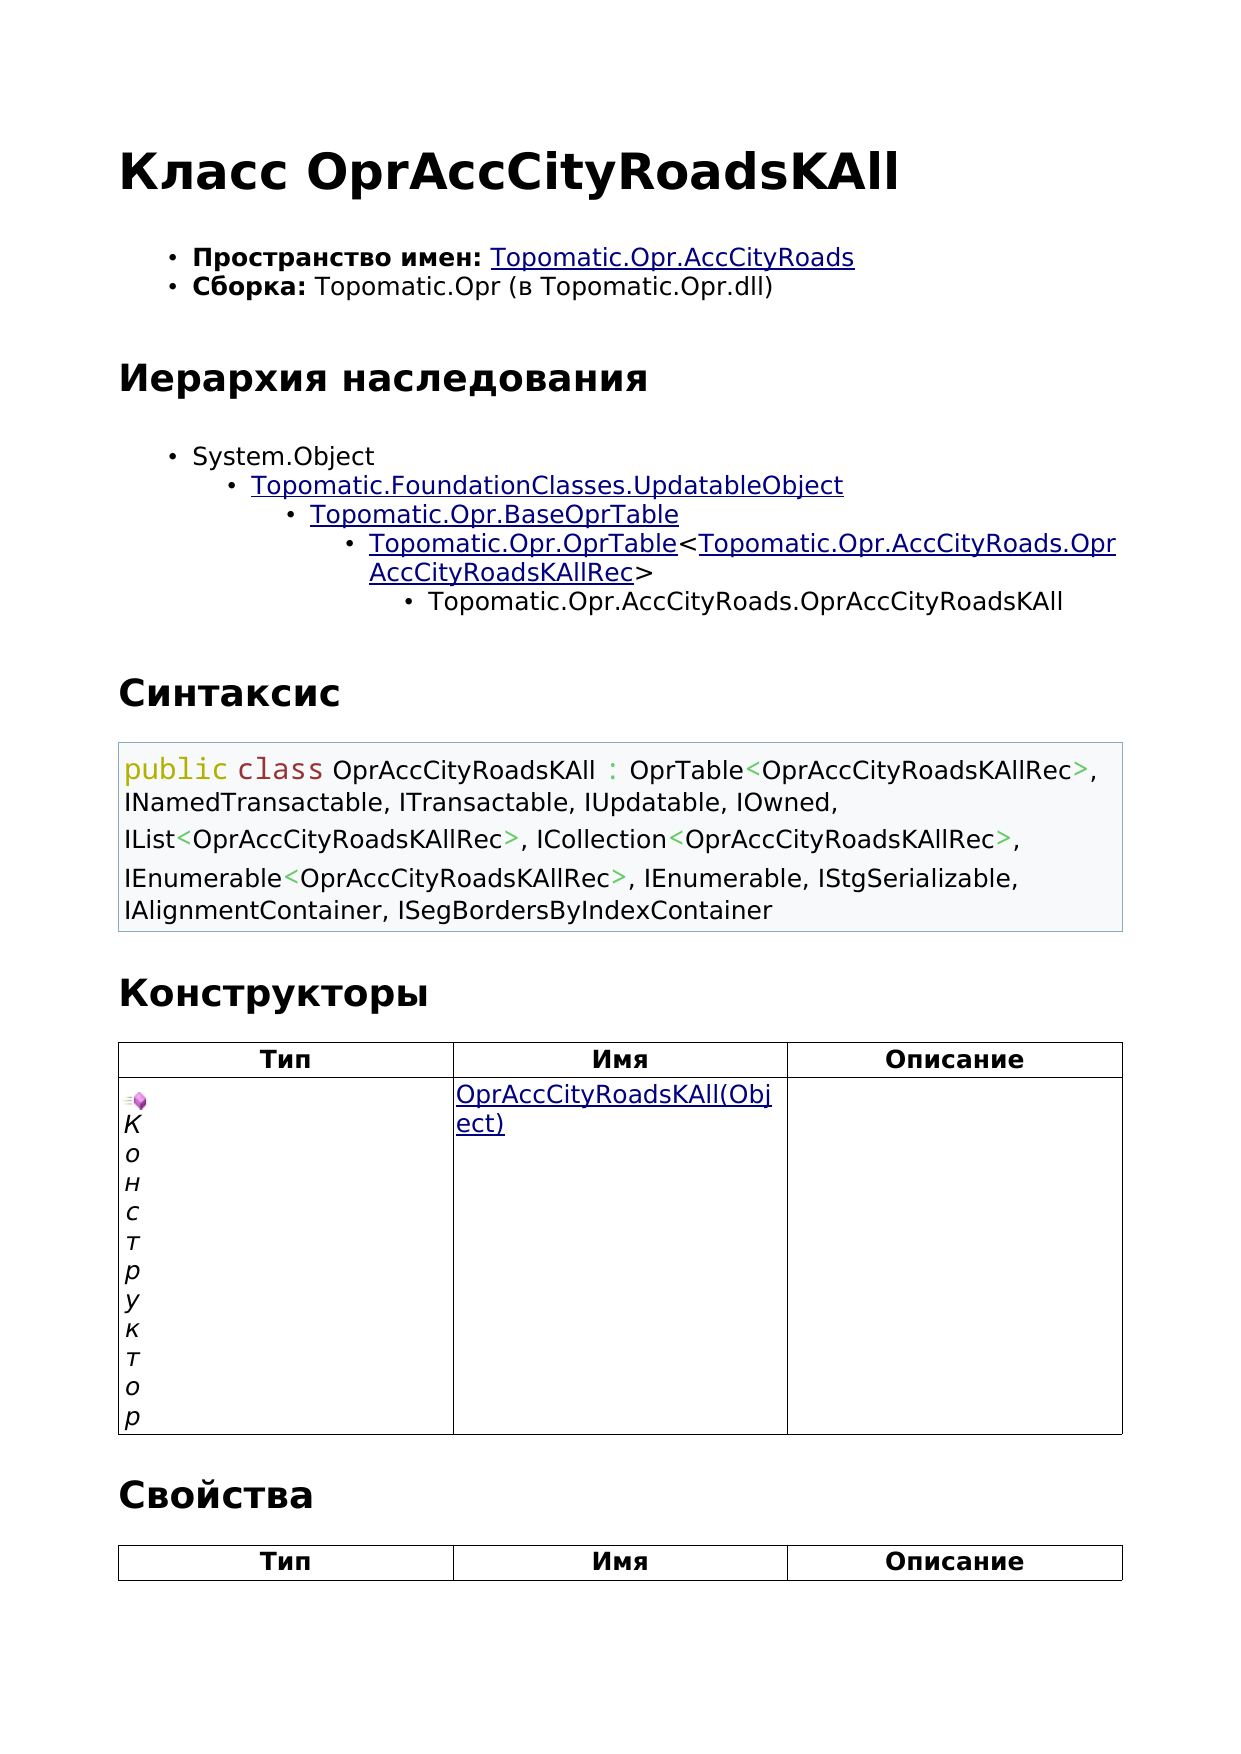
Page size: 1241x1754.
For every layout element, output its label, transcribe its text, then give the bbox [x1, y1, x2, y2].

table_header Тип [119, 1546, 453, 1580]
table_header Тип [119, 1043, 453, 1077]
table_cell [788, 1078, 1122, 1434]
subtitle Конструкторы [118, 971, 1122, 1015]
list Topomatic.Opr.BaseOprTable [295, 500, 1122, 529]
list Topomatic.Opr.AccCityRoads.OprAccCityRoadsKAll [413, 588, 1122, 617]
table_header Описание [788, 1546, 1122, 1580]
table_cell OprAccCityRoadsKAll(Object) [454, 1078, 787, 1434]
table_cell [119, 1078, 453, 1434]
picture [121, 1092, 147, 1110]
list Сборка: Topomatic.Opr (в Topomatic.Opr.dll) [177, 272, 1122, 302]
table_header Имя [454, 1546, 787, 1580]
subtitle Класс OprAccCityRoadsKAll [118, 143, 1122, 201]
table_header public class OprAccCityRoadsKAll : OprTable<OprAccCityRoadsKAllRec>, INamedTransactable, ITransactable, IUpdatable, IOwned, IList<OprAccCityRoadsKAllRec>, ICollection<OprAccCityRoadsKAllRec>, IEnumerable<OprAccCityRoadsKAllRec>, IEnumerable, IStgSerializable, IAlignmentContainer, ISegBordersByIndexContainer [119, 743, 1122, 931]
table_header Имя [454, 1043, 787, 1077]
list Пространство имен: Topomatic.Opr.AccCityRoads [177, 243, 1122, 272]
list System.Object [177, 442, 1122, 471]
subtitle Свойства [118, 1474, 1122, 1517]
list Topomatic.Opr.OprTable<Topomatic.Opr.AccCityRoads.OprAccCityRoadsKAllRec> [354, 529, 1122, 588]
subtitle Иерархия наследования [118, 356, 1122, 400]
list Topomatic.FoundationClasses.UpdatableObject [236, 471, 1122, 500]
table_header Описание [788, 1043, 1122, 1077]
subtitle Синтаксис [118, 671, 1122, 715]
